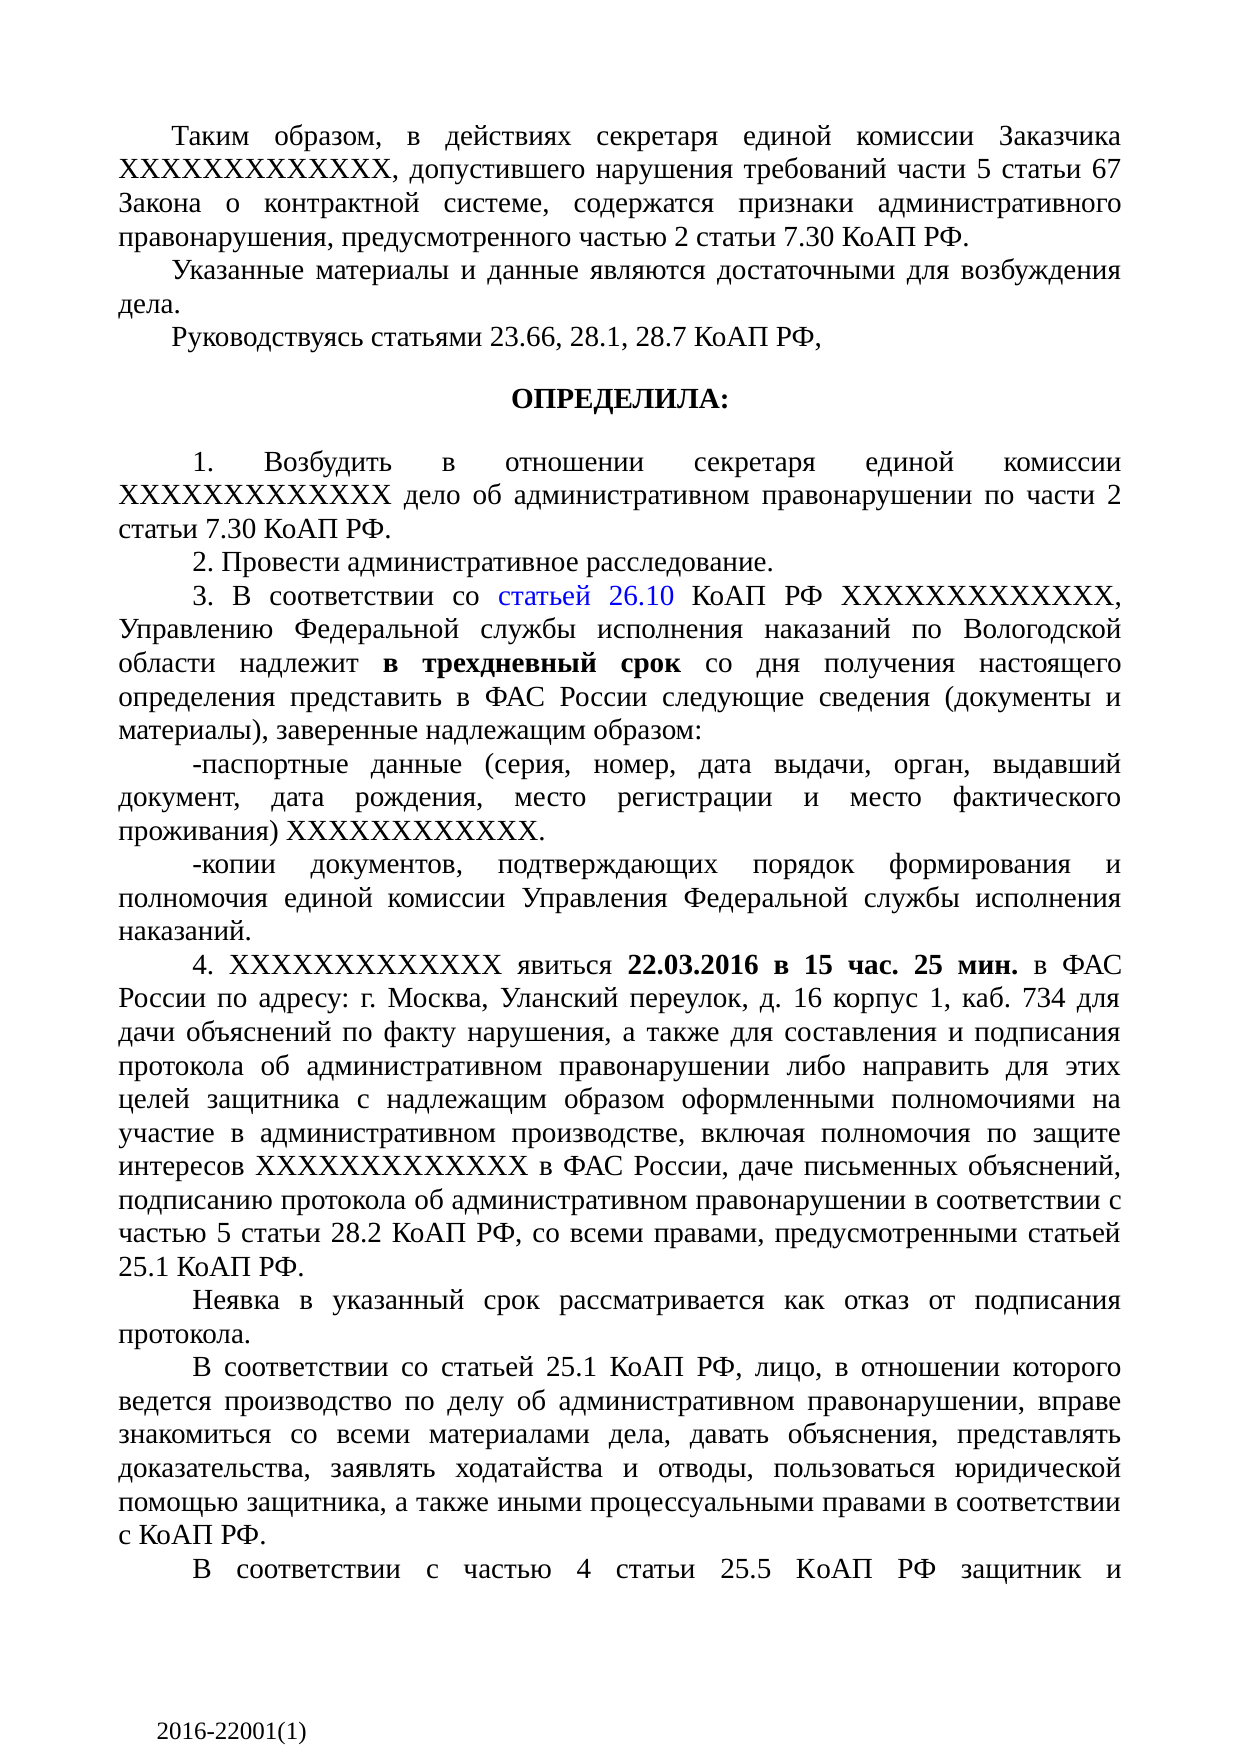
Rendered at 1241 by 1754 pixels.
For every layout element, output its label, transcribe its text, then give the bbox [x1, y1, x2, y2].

text Указанные материалы и данные являются достаточными для возбуждения дела. [118, 252, 1122, 319]
text ОПРЕДЕЛИЛА: [118, 382, 1122, 415]
text 4. XXXXXXXXXXXXX явиться 22.03.2016 в 15 час. 25 мин. в ФАС России по адресу: г. Москва, Уланский переулок, д. 16 корпус 1, каб. 734 для дачи объяснений по факту нарушения, а также для составления и подписания протокола об административном правонарушении либо направить для этих целей защитника с надлежащим образом оформленными полномочиями на участие в административном производстве, включая полномочия по защите интересов XXXXXXXXXXXXX в ФАС России, даче письменных объяснений, подписанию протокола об административном правонарушении в соответствии с частью 5 статьи 28.2 КоАП РФ, со всеми правами, предусмотренными статьей 25.1 КоАП РФ. [118, 947, 1122, 1282]
text Неявка в указанный срок рассматривается как отказ от подписания протокола. [118, 1282, 1122, 1349]
text Руководствуясь статьями 23.66, 28.1, 28.7 КоАП РФ, [118, 319, 1122, 353]
text 1. Возбудить в отношении секретаря единой комиссии XXXXXXXXXXXXX дело об административном правонарушении по части 2 статьи 7.30 КоАП РФ. [118, 444, 1122, 544]
text 3. В соответствии со статьей 26.10 КоАП РФ XXXXXXXXXXXXX, Управлению Федеральной службы исполнения наказаний по Вологодской области надлежит в трехдневный срок со дня получения настоящего определения представить в ФАС России следующие сведения (документы и материалы), заверенные надлежащим образом: [118, 578, 1122, 746]
text В соответствии с частью 4 статьи 25.5 КоАП РФ защитник и [118, 1551, 1122, 1584]
text -паспортные данные (серия, номер, дата выдачи, орган, выдавший документ, дата рождения, место регистрации и место фактического проживания) XXXXXXXXXXXX. [118, 746, 1122, 846]
text -копии документов, подтверждающих порядок формирования и полномочия единой комиссии Управления Федеральной службы исполнения наказаний. [118, 846, 1122, 947]
text 2. Провести административное расследование. [118, 544, 1122, 578]
text В соответствии со статьей 25.1 КоАП РФ, лицо, в отношении которого ведется производство по делу об административном правонарушении, вправе знакомиться со всеми материалами дела, давать объяснения, представлять доказательства, заявлять ходатайства и отводы, пользоваться юридической помощью защитника, а также иными процессуальными правами в соответствии с КоАП РФ. [118, 1349, 1122, 1551]
text Таким образом, в действиях секретаря единой комиссии Заказчика XXXXXXXXXXXXX, допустившего нарушения требований части 5 статьи 67 Закона о контрактной системе, содержатся признаки административного правонарушения, предусмотренного частью 2 статьи 7.30 КоАП РФ. [118, 118, 1122, 252]
